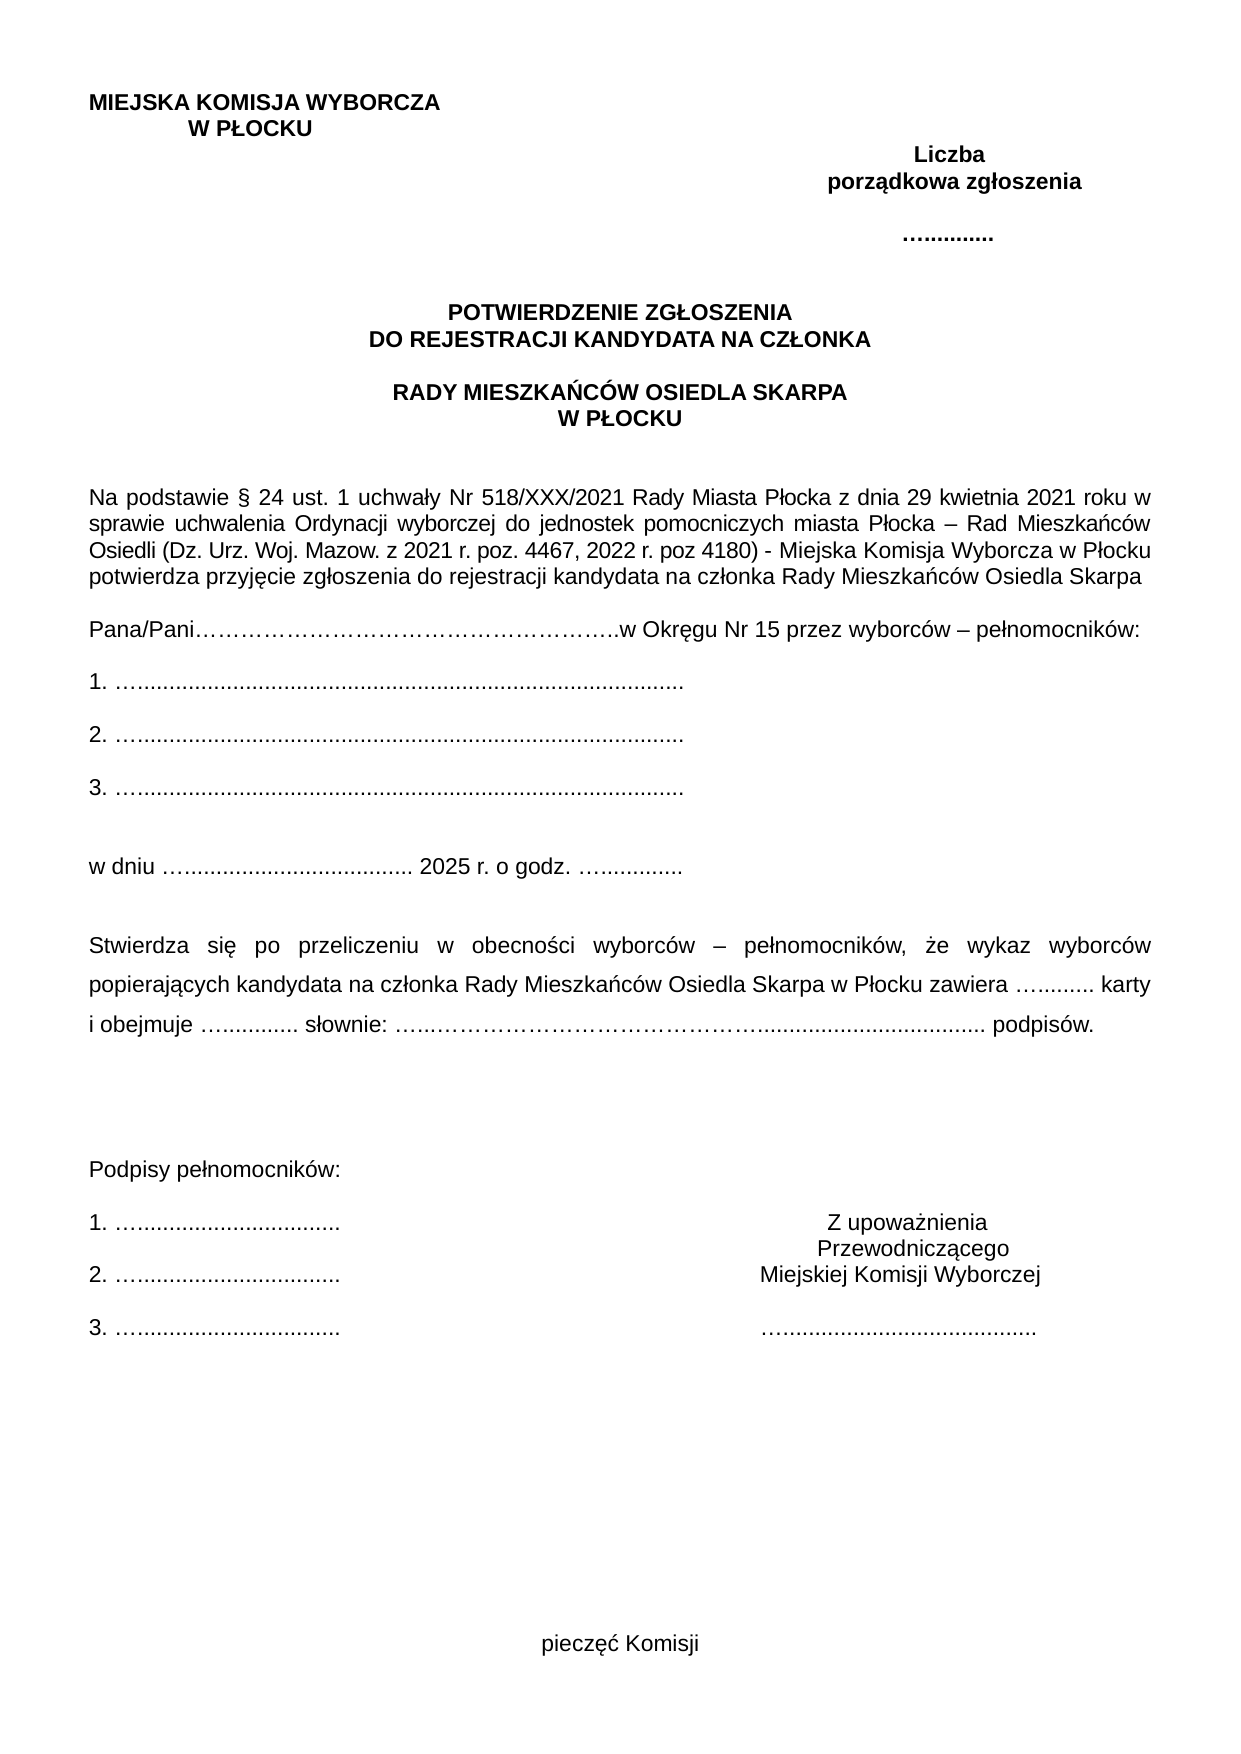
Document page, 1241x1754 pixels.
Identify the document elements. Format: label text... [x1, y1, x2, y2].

text 1. …...................................................................................... [88, 668, 1152, 695]
text POTWIERDZENIE ZGŁOSZENIA [88, 299, 1152, 326]
text 2. …................................ Miejskiej Komisji Wyborczej [88, 1261, 1152, 1287]
text MIEJSKA KOMISJA WYBORCZA [88, 88, 1152, 115]
text …........... [88, 220, 1152, 247]
text W PŁOCKU [88, 115, 1152, 141]
text DO REJESTRACJI KANDYDATA NA CZŁONKA [88, 326, 1152, 352]
text w dniu ….................................... 2025 r. o godz. …............. [88, 853, 1152, 879]
text Podpisy pełnomocników: [88, 1156, 1152, 1182]
text Pana/Pani………………………………………………..w Okręgu Nr 15 przez wyborców – pełnomocników: [88, 616, 1152, 642]
text Na podstawie § 24 ust. 1 uchwały Nr 518/XXX/2021 Rady Miasta Płocka z dnia 29 kwietnia 2021 roku w sprawie uchwalenia Ordynacji wyborczej do jednostek pomocniczych miasta Płocka – Rad Mieszkańców Osiedli (Dz. Urz. Woj. Mazow. z 2021 r. poz. 4467, 2022 r. poz 4180) - Miejska Komisja Wyborcza w Płocku potwierdza przyjęcie zgłoszenia do rejestracji kandydata na członka Rady Mieszkańców Osiedla Skarpa [88, 484, 1152, 589]
text RADY MIESZKAŃCÓW OSIEDLA SKARPA [88, 378, 1152, 405]
text Liczba [88, 141, 1152, 168]
text porządkowa zgłoszenia [88, 168, 1152, 194]
text 3. …...................................................................................... [88, 774, 1152, 800]
text 2. …...................................................................................... [88, 721, 1152, 747]
text 3. …................................ …........................................ [88, 1314, 1152, 1340]
text pieczęć Komisji [88, 1630, 1152, 1656]
text Stwierdza się po przeliczeniu w obecności wyborców – pełnomocników, że wykaz wyborców popierających kandydata na członka Rady Mieszkańców Osiedla Skarpa w Płocku zawiera …......... karty i obejmuje …............ słownie: …...…………………………………….................................... podpisów. [88, 932, 1152, 1037]
text W PŁOCKU [88, 405, 1152, 431]
text Przewodniczącego [88, 1235, 1152, 1261]
text 1. …................................ Z upoważnienia [88, 1208, 1152, 1235]
